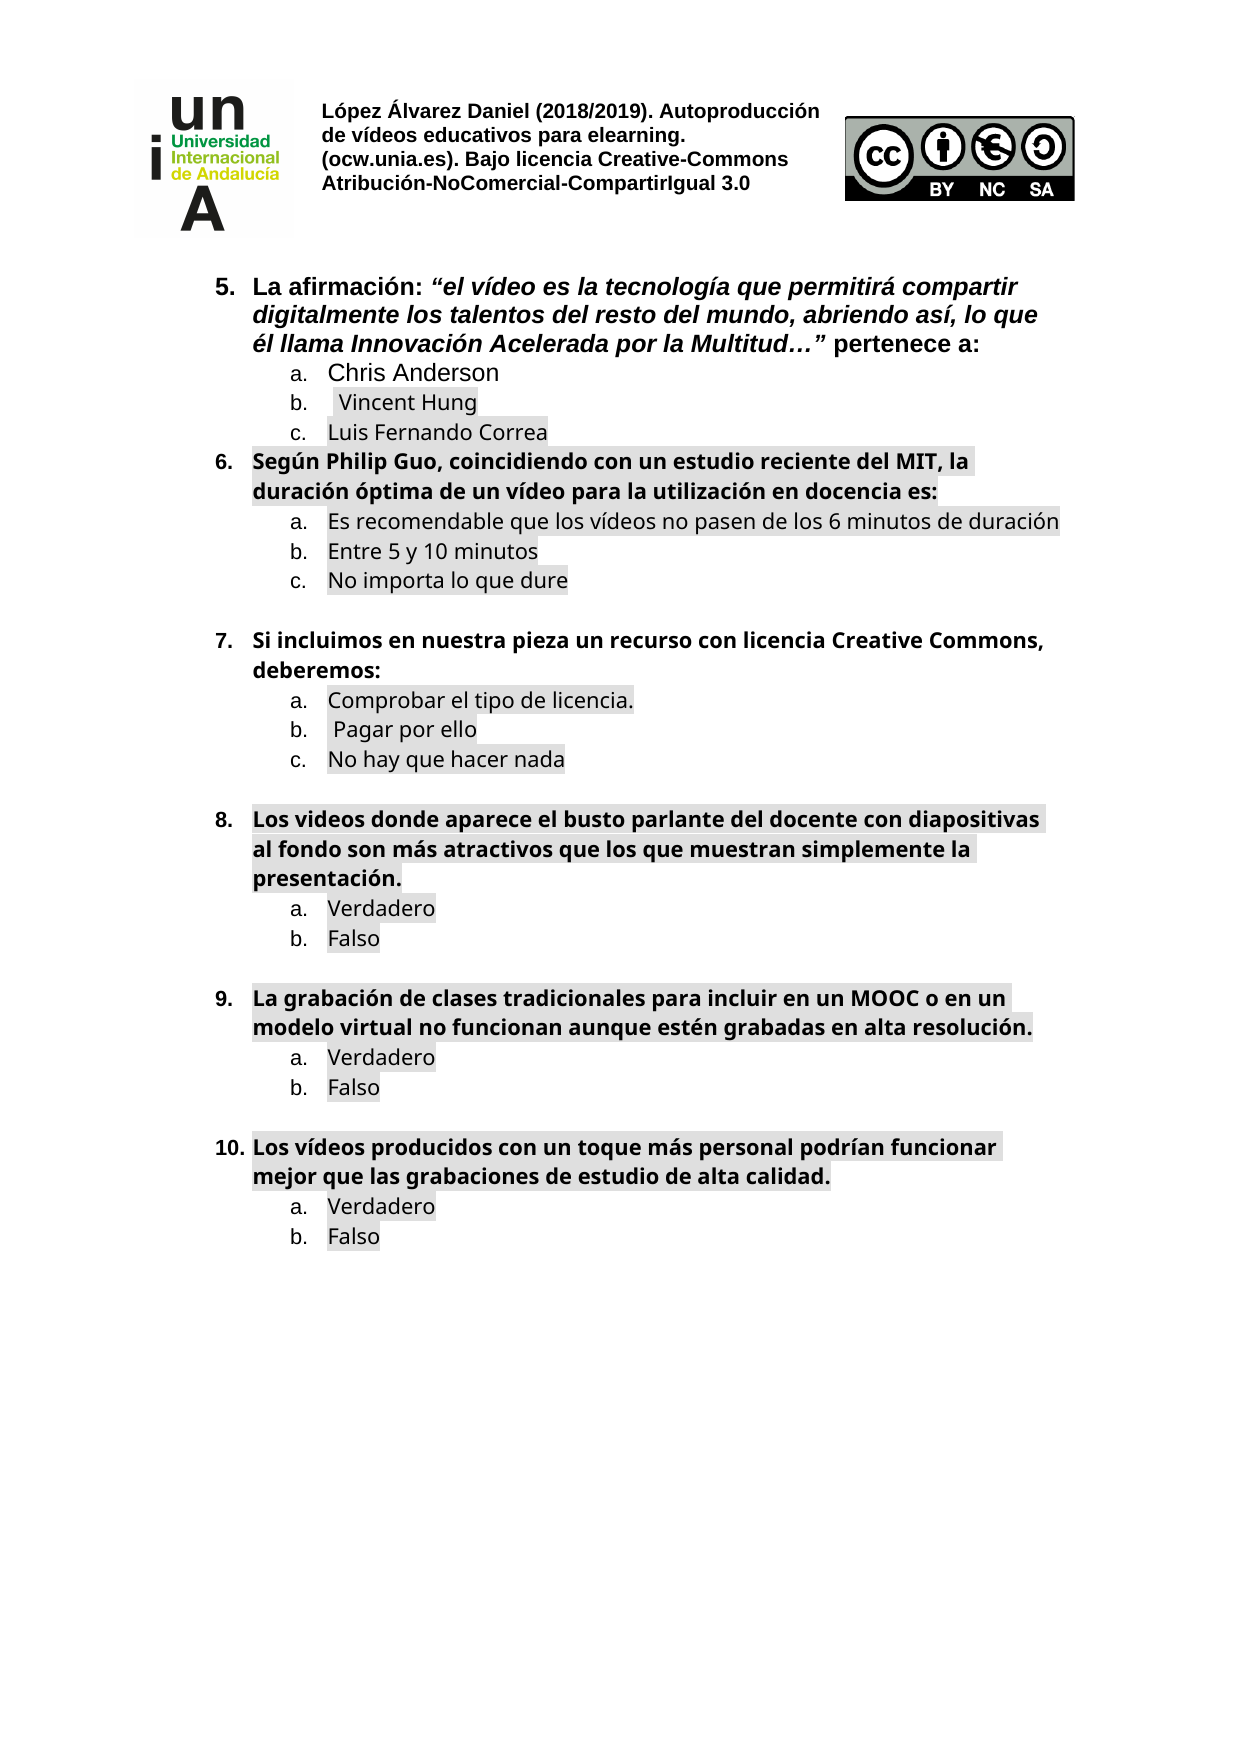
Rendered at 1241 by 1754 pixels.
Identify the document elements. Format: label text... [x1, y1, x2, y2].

list No hay que hacer nada [290, 744, 1063, 774]
list No importa lo que dure [290, 565, 1063, 595]
list Falso [290, 923, 1063, 953]
list La afirmación: “el vídeo es la tecnología que permitirá compartir digitalmente los talentos del resto del mundo, abriendo así, lo que él llama Innovación Acelerada por la Multitud…” pertenece a: [215, 272, 1063, 358]
picture [133, 79, 295, 238]
list Según Philip Guo, coincidiendo con un estudio reciente del MIT, la duración óptima de un vídeo para la utilización en docencia es: [215, 446, 1063, 506]
list La grabación de clases tradicionales para incluir en un MOOC o en un modelo virtual no funcionan aunque estén grabadas en alta resolución. [215, 982, 1063, 1042]
list Es recomendable que los vídeos no pasen de los 6 minutos de duración [290, 506, 1063, 536]
list Vincent Hung [290, 387, 1063, 416]
list Entre 5 y 10 minutos [290, 536, 1063, 565]
list Falso [290, 1072, 1063, 1102]
list Pagar por ello [290, 714, 1063, 744]
list Verdadero [290, 1042, 1063, 1072]
list Falso [290, 1221, 1063, 1251]
list Luis Fernando Correa [290, 416, 1063, 446]
list Verdadero [290, 1191, 1063, 1221]
list Chris Anderson [290, 358, 1063, 387]
list Los videos donde aparece el busto parlante del docente con diapositivas al fondo son más atractivos que los que muestran simplemente la presentación. [215, 804, 1063, 893]
list Los vídeos producidos con un toque más personal podrían funcionar mejor que las grabaciones de estudio de alta calidad. [215, 1131, 1063, 1191]
list Comprobar el tipo de licencia. [290, 684, 1063, 714]
list Si incluimos en nuestra pieza un recurso con licencia Creative Commons, deberemos: [215, 625, 1063, 684]
list Verdadero [290, 893, 1063, 923]
